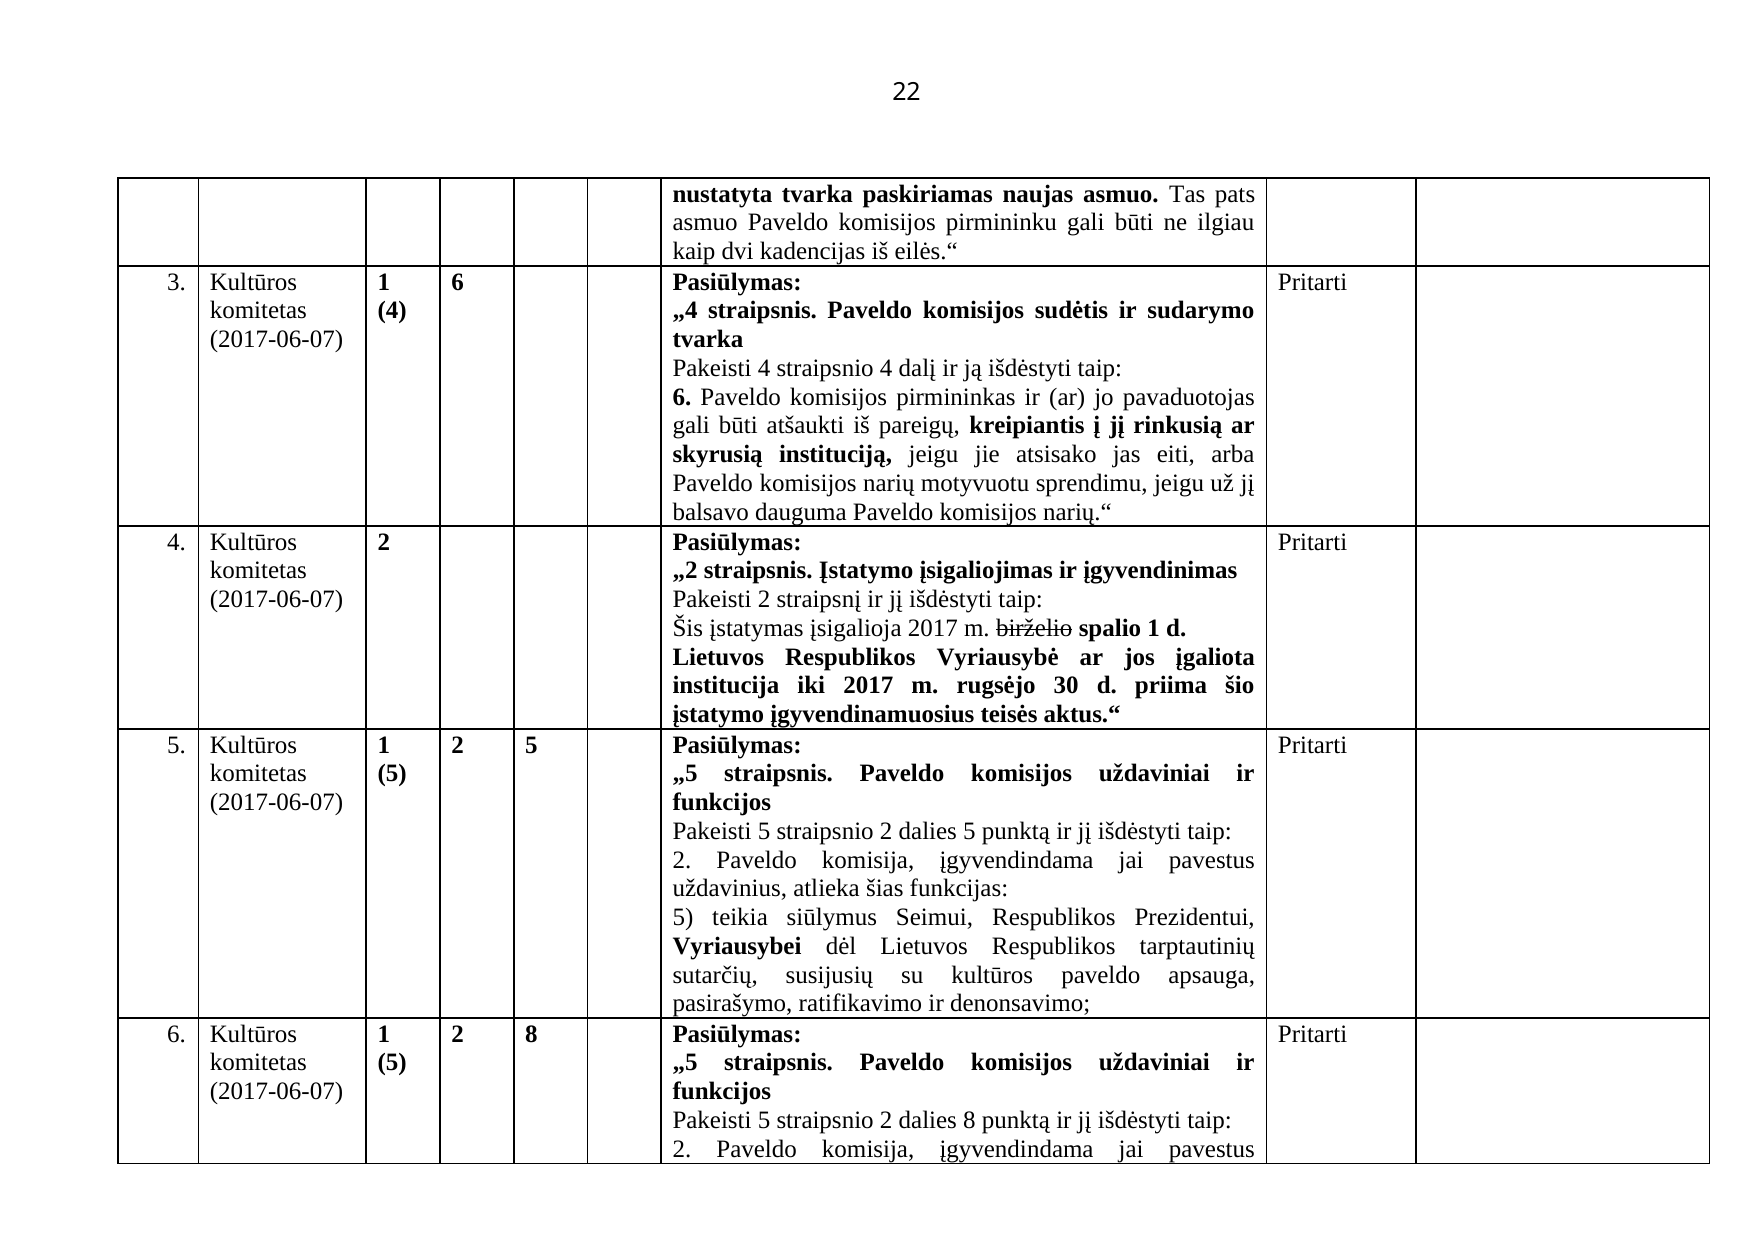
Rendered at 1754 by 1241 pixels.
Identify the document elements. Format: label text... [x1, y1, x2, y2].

table_cell Kultūros komitetas (2017-06-07) [199, 730, 365, 1017]
table_cell 6 [441, 267, 513, 525]
table_cell Pasiūlymas: „5 straipsnis. Paveldo komisijos uždaviniai ir funkcijos Pakeisti 5 straipsnio 2 dalies 8 punktą ir jį išdėstyti taip: 2. Paveldo komisija, įgyvendindama jai pavestus [662, 1019, 1266, 1162]
table_cell [1417, 1019, 1709, 1162]
table_cell [441, 179, 513, 265]
table_cell [588, 179, 660, 265]
table_cell 1 (5) [367, 730, 439, 1017]
table_cell Pasiūlymas: „4 straipsnis. Paveldo komisijos sudėtis ir sudarymo tvarka Pakeisti 4 straipsnio 4 dalį ir ją išdėstyti taip: 6. Paveldo komisijos pirmininkas ir (ar) jo pavaduotojas gali būti atšaukti iš pareigų, kreipiantis į jį rinkusią ar skyrusią instituciją, jeigu jie atsisako jas eiti, arba Paveldo komisijos narių motyvuotu sprendimu, jeigu už jį balsavo dauguma Paveldo komisijos narių.“ [662, 267, 1266, 525]
table_cell 8 [515, 1019, 587, 1162]
table_cell [1417, 527, 1709, 728]
table_cell Kultūros komitetas (2017-06-07) [199, 1019, 365, 1162]
table_cell 1 (5) [367, 1019, 439, 1162]
table_cell [515, 527, 587, 728]
table_cell nustatyta tvarka paskiriamas naujas asmuo. Tas pats asmuo Paveldo komisijos pirmininku gali būti ne ilgiau kaip dvi kadencijas iš eilės.“ [662, 179, 1266, 265]
table_cell Pritarti [1267, 1019, 1415, 1162]
table_cell [1417, 267, 1709, 525]
table_cell [588, 527, 660, 728]
table_cell [1417, 179, 1709, 265]
table_cell [588, 1019, 660, 1162]
table_cell Pasiūlymas: „5 straipsnis. Paveldo komisijos uždaviniai ir funkcijos Pakeisti 5 straipsnio 2 dalies 5 punktą ir jį išdėstyti taip: 2. Paveldo komisija, įgyvendindama jai pavestus uždavinius, atlieka šias funkcijas: 5) teikia siūlymus Seimui, Respublikos Prezidentui, Vyriausybei dėl Lietuvos Respublikos tarptautinių sutarčių, susijusių su kultūros paveldo apsauga, pasirašymo, ratifikavimo ir denonsavimo; [662, 730, 1266, 1017]
table_cell [1267, 179, 1415, 265]
table_cell 4. [119, 527, 198, 728]
table_cell 5. [119, 730, 198, 1017]
table_cell [199, 179, 365, 265]
table_cell [515, 267, 587, 525]
table_cell [441, 527, 513, 728]
table_cell [1417, 730, 1709, 1017]
table_cell [588, 267, 660, 525]
table_cell 6. [119, 1019, 198, 1162]
table_cell [588, 730, 660, 1017]
table_cell Pritarti [1267, 267, 1415, 525]
table_cell [515, 179, 587, 265]
table_cell 3. [119, 267, 198, 525]
table_cell Pritarti [1267, 730, 1415, 1017]
table_cell 1 (4) [367, 267, 439, 525]
table_cell Pritarti [1267, 527, 1415, 728]
table_cell Kultūros komitetas (2017-06-07) [199, 267, 365, 525]
table_cell Kultūros komitetas (2017-06-07) [199, 527, 365, 728]
table_cell Pasiūlymas: „2 straipsnis. Įstatymo įsigaliojimas ir įgyvendinimas Pakeisti 2 straipsnį ir jį išdėstyti taip: Šis įstatymas įsigalioja 2017 m. birželio spalio 1 d. Lietuvos Respublikos Vyriausybė ar jos įgaliota institucija iki 2017 m. rugsėjo 30 d. priima šio įstatymo įgyvendinamuosius teisės aktus.“ [662, 527, 1266, 728]
table_cell [119, 179, 198, 265]
table_cell 5 [515, 730, 587, 1017]
table_cell 2 [441, 730, 513, 1017]
table_cell 2 [441, 1019, 513, 1162]
table_cell 2 [367, 527, 439, 728]
table_cell [367, 179, 439, 265]
